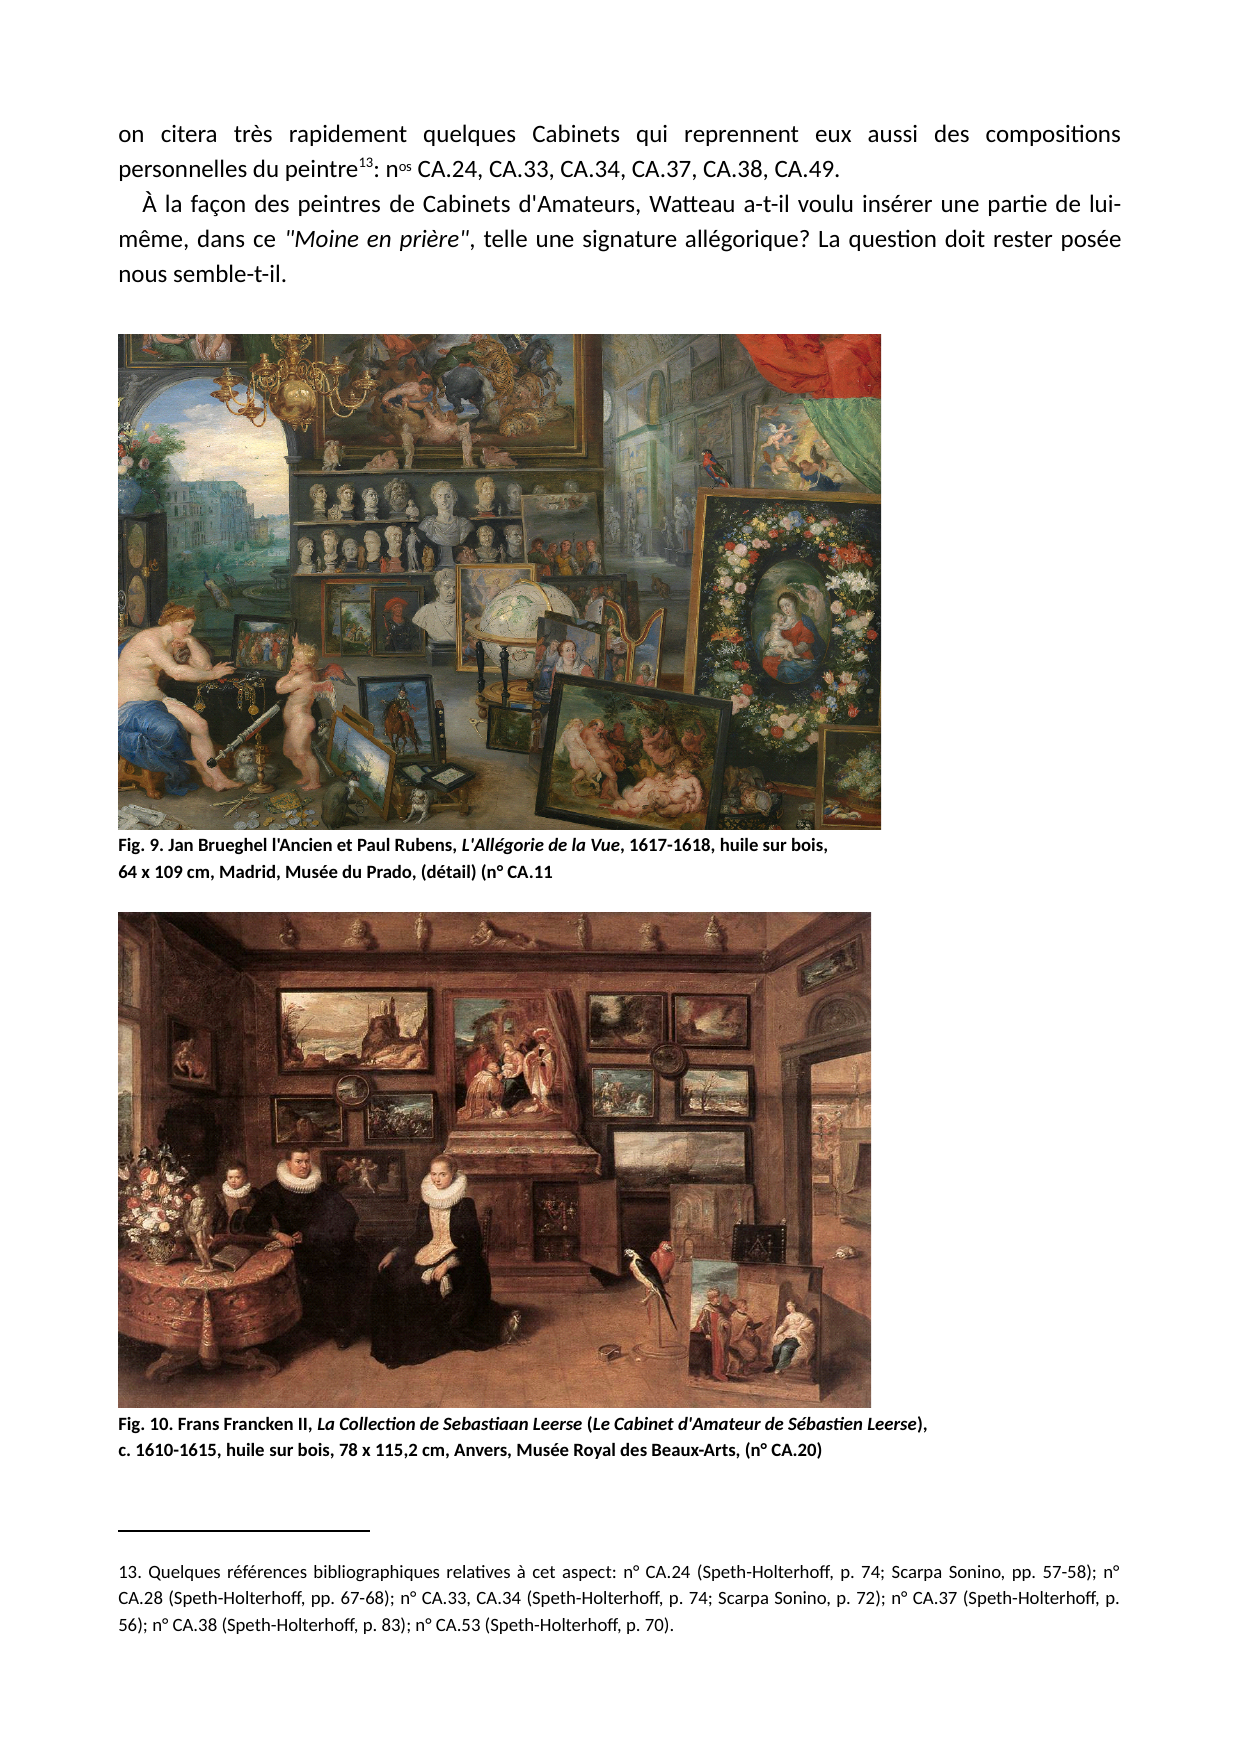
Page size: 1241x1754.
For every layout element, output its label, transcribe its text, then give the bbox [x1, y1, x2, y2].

text c. 1610-1615, huile sur bois, 78 x 115,2 cm, Anvers, Musée Royal des Beaux-Arts, (n° CA.20) [118, 1438, 1122, 1461]
text Fig. 9. Jan Brueghel l'Ancien et Paul Rubens, L'Allégorie de la Vue, 1617-1618, huile sur bois, [118, 833, 1122, 856]
text on citera très rapidement quelques Cabinets qui reprennent eux aussi des compositions personnelles du peintre: nos CA.24, CA.33, CA.34, CA.37, CA.38, CA.49. [118, 118, 1122, 184]
text Fig. 10. Frans Francken II, La Collection de Sebastiaan Leerse (Le Cabinet d'Amateur de Sébastien Leerse), [118, 1412, 1122, 1435]
text . Quelques références bibliographiques relatives à cet aspect: n° CA.24 (Speth-Holterhoff, p. 74; Scarpa Sonino, pp. 57-58); n° CA.28 (Speth-Holterhoff, pp. 67-68); n° CA.33, CA.34 (Speth-Holterhoff, p. 74; Scarpa Sonino, p. 72); n° CA.37 (Speth-Holterhoff, p. 56); n° CA.38 (Speth-Holterhoff, p. 83); n° CA.53 (Speth-Holterhoff, p. 70). [118, 1560, 1122, 1636]
text 64 x 109 cm, Madrid, Musée du Prado, (détail) (n° CA.11 [118, 860, 1122, 883]
text À la façon des peintres de Cabinets d'Amateurs, Watteau a-t-il voulu insérer une partie de lui-même, dans ce "Moine en prière", telle une signature allégorique? La question doit rester posée nous semble-t-il. [118, 188, 1122, 289]
